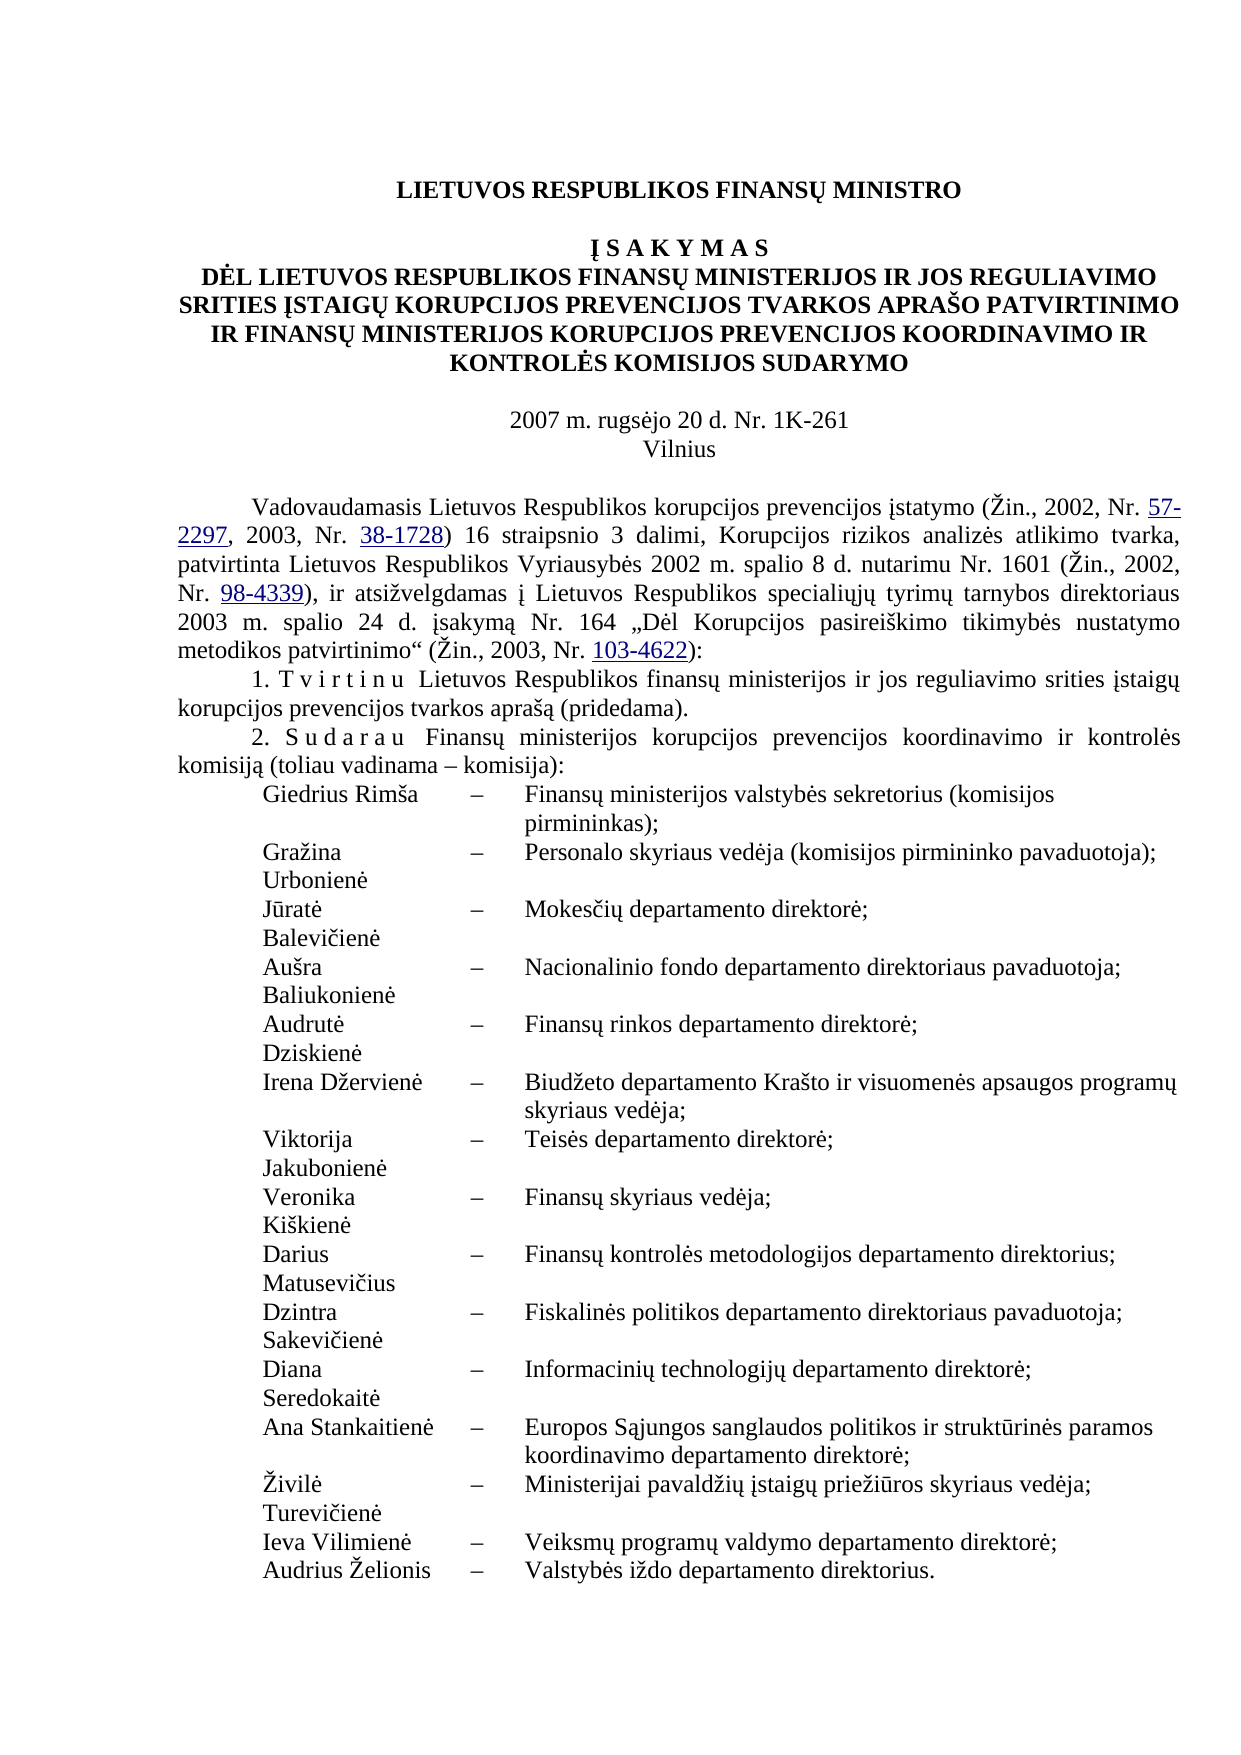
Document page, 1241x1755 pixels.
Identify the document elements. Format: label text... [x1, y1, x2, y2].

table_cell – [453, 1556, 513, 1584]
text Vadovaudamasis Lietuvos Respublikos korupcijos prevencijos įstatymo (Žin., 2002, Nr. 57-2297, 2003, Nr. 38-1728) 16 straipsnio 3 dalimi, Korupcijos rizikos analizės atlikimo tvarka, patvirtinta Lietuvos Respublikos Vyriausybės 2002 m. spalio 8 d. nutarimu Nr. 1601 (Žin., 2002, Nr. 98-4339), ir atsižvelgdamas į Lietuvos Respublikos specialiųjų tyrimų tarnybos direktoriaus 2003 m. spalio 24 d. įsakymą Nr. 164 „Dėl Korupcijos pasireiškimo tikimybės nustatymo metodikos patvirtinimo“ (Žin., 2003, Nr. 103-4622): [177, 492, 1181, 664]
text 2. Sudarau Finansų ministerijos korupcijos prevencijos koordinavimo ir kontrolės komisiją (toliau vadinama – komisija): [177, 722, 1181, 779]
table_cell Ana Stankaitienė [177, 1412, 453, 1469]
text 1. Tvirtinu Lietuvos Respublikos finansų ministerijos ir jos reguliavimo srities įstaigų korupcijos prevencijos tvarkos aprašą (pridedama). [177, 664, 1181, 722]
table_cell – [453, 894, 513, 952]
table_cell – [453, 837, 513, 894]
text Vilnius [177, 434, 1181, 463]
table_cell Viktorija Jakubonienė [177, 1124, 453, 1182]
table_cell Veiksmų programų valdymo departamento direktorė; [513, 1527, 1204, 1556]
table_cell – [453, 1297, 513, 1354]
table_cell Diana Seredokaitė [177, 1354, 453, 1412]
table_cell Gražina Urbonienė [177, 837, 453, 894]
text 2007 m. rugsėjo 20 d. Nr. 1K-261 [177, 406, 1181, 434]
table_cell Finansų kontrolės metodologijos departamento direktorius; [513, 1239, 1204, 1297]
table_cell – [453, 952, 513, 1009]
table_cell Teisės departamento direktorė; [513, 1124, 1204, 1182]
table_cell Darius Matusevičius [177, 1239, 453, 1297]
table_cell Dzintra Sakevičienė [177, 1297, 453, 1354]
table_cell Informacinių technologijų departamento direktorė; [513, 1354, 1204, 1412]
table_cell Mokesčių departamento direktorė; [513, 894, 1204, 952]
table_cell – [453, 1182, 513, 1239]
table_cell – [453, 1469, 513, 1527]
table_cell Irena Džervienė [177, 1067, 453, 1124]
table_cell – [453, 1527, 513, 1556]
table_cell Europos Sąjungos sanglaudos politikos ir struktūrinės paramos koordinavimo departamento direktorė; [513, 1412, 1204, 1469]
table_cell Fiskalinės politikos departamento direktoriaus pavaduotoja; [513, 1297, 1204, 1354]
table_cell – [453, 1067, 513, 1124]
text DĖL LIETUVOS RESPUBLIKOS FINANSŲ MINISTERIJOS IR JOS REGULIAVIMO SRITIES ĮSTAIGŲ KORUPCIJOS PREVENCIJOS TVARKOS APRAŠO PATVIRTINIMO IR FINANSŲ MINISTERIJOS KORUPCIJOS PREVENCIJOS KOORDINAVIMO IR KONTROLĖS KOMISIJOS SUDARYMO [177, 262, 1181, 377]
table_header Giedrius Rimša [177, 779, 453, 837]
table_cell Nacionalinio fondo departamento direktoriaus pavaduotoja; [513, 952, 1204, 1009]
table_cell – [453, 1124, 513, 1182]
table_cell Živilė Turevičienė [177, 1469, 453, 1527]
table_cell Valstybės iždo departamento direktorius. [513, 1556, 1204, 1584]
table_cell Jūratė Balevičienė [177, 894, 453, 952]
table_cell Biudžeto departamento Krašto ir visuomenės apsaugos programų skyriaus vedėja; [513, 1067, 1204, 1124]
table_cell Aušra Baliukonienė [177, 952, 453, 1009]
table_cell Audrutė Dziskienė [177, 1009, 453, 1067]
text Į S A K Y M A S [177, 233, 1181, 262]
table_cell Ieva Vilimienė [177, 1527, 453, 1556]
text LIETUVOS RESPUBLIKOS FINANSŲ MINISTRO [177, 176, 1181, 204]
table_cell Audrius Želionis [177, 1556, 453, 1584]
table_cell Veronika Kiškienė [177, 1182, 453, 1239]
table_cell – [453, 1009, 513, 1067]
table_cell Finansų rinkos departamento direktorė; [513, 1009, 1204, 1067]
table_cell Personalo skyriaus vedėja (komisijos pirmininko pavaduotoja); [513, 837, 1204, 894]
table_cell Finansų skyriaus vedėja; [513, 1182, 1204, 1239]
table_header Finansų ministerijos valstybės sekretorius (komisijos pirmininkas); [513, 779, 1204, 837]
table_cell – [453, 1412, 513, 1469]
table_cell Ministerijai pavaldžių įstaigų priežiūros skyriaus vedėja; [513, 1469, 1204, 1527]
table_cell – [453, 1239, 513, 1297]
table_header – [453, 779, 513, 837]
table_cell – [453, 1354, 513, 1412]
